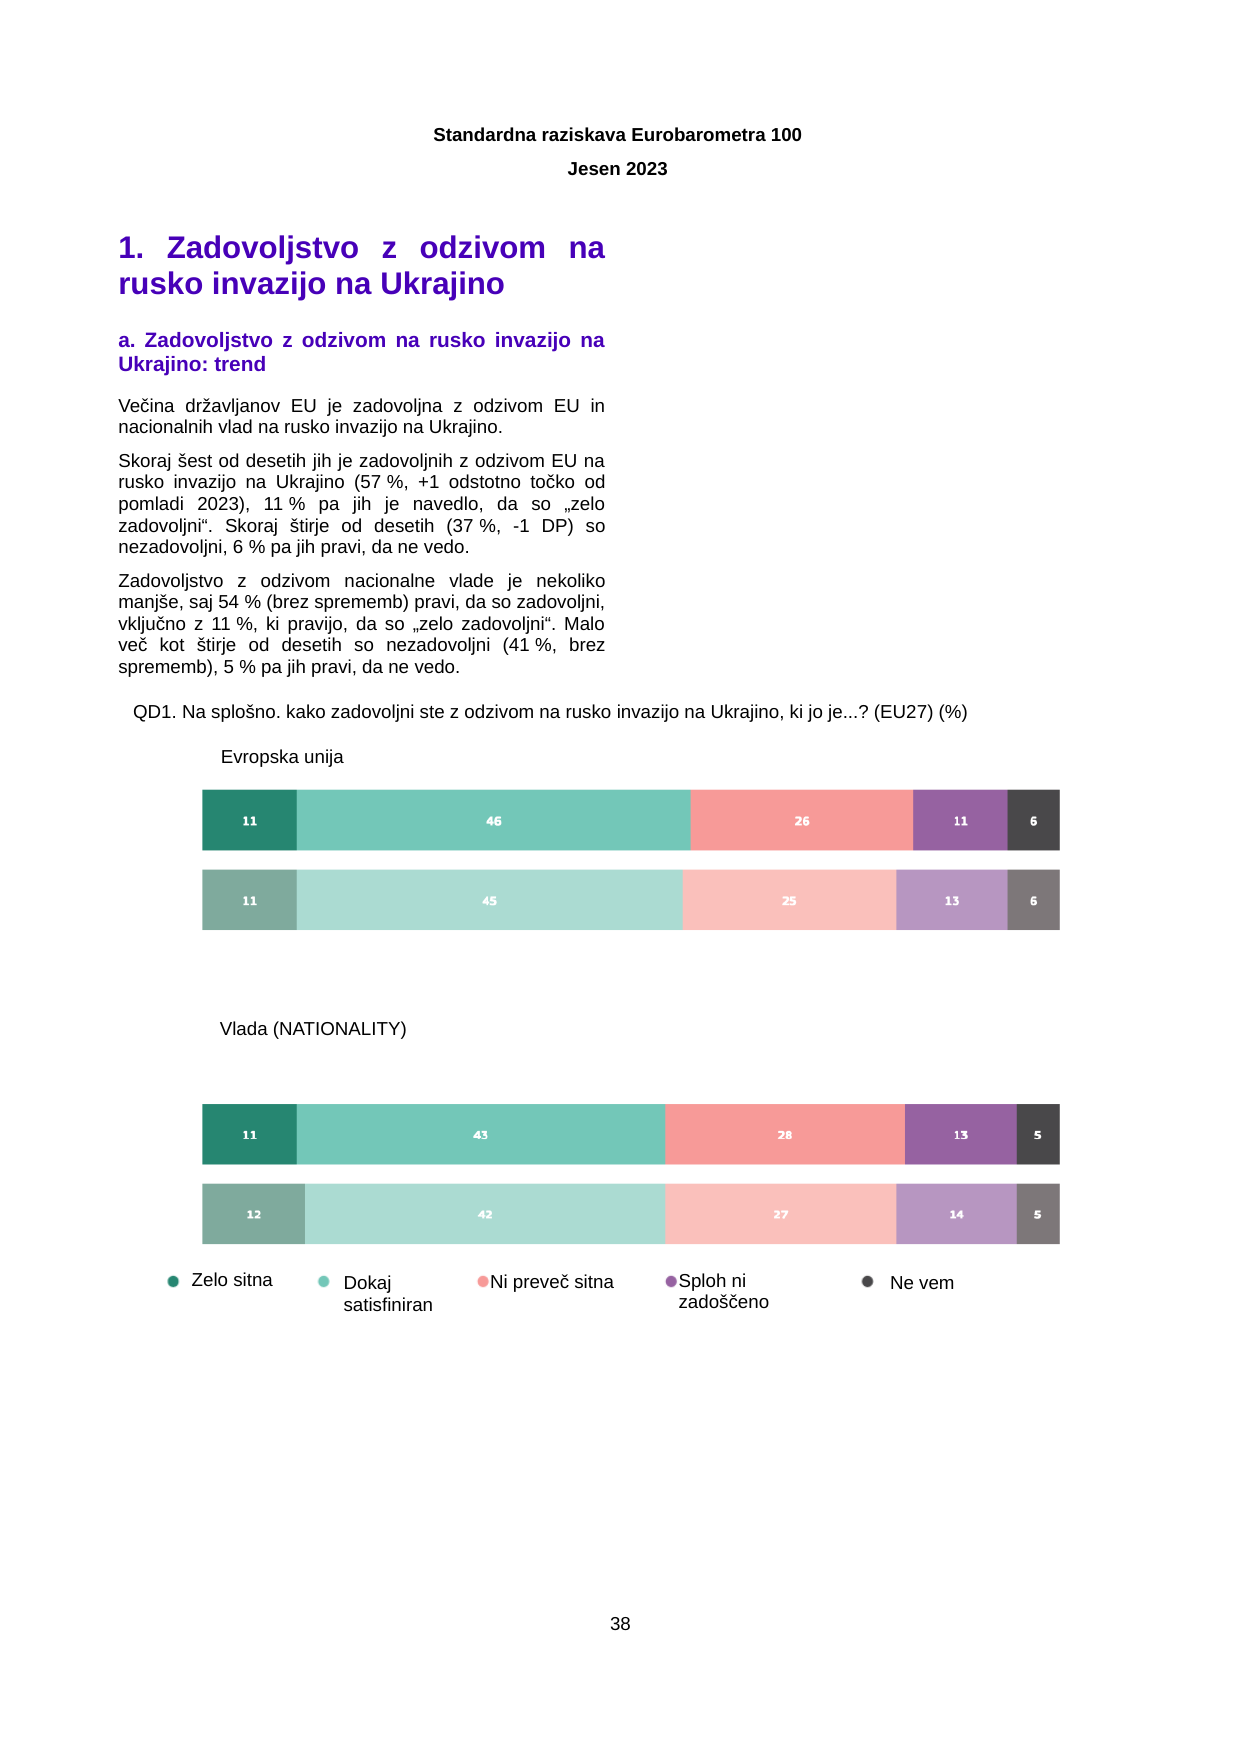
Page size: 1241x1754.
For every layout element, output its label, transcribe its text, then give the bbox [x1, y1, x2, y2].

text Skoraj šest od desetih jih je zadovoljnih z odzivom EU na rusko invazijo na Ukrajino (57 %, +1 odstotno točko od pomladi 2023), 11 % pa jih je navedlo, da so „zelo zadovoljni“. Skoraj štirje od desetih (37 %, -1 DP) so nezadovoljni, 6 % pa jih pravi, da ne vedo. [118, 450, 605, 557]
picture [164, 1267, 875, 1303]
subtitle a. Zadovoljstvo z odzivom na rusko invazijo na Ukrajino: trend [118, 328, 605, 376]
text Zadovoljstvo z odzivom nacionalne vlade je nekoliko manjše, saj 54 % (brez sprememb) pravi, da so zadovoljni, vključno z 11 %, ki pravijo, da so „zelo zadovoljni“. Malo več kot štirje od desetih so nezadovoljni (41 %, brez sprememb), 5 % pa jih pravi, da ne vedo. [118, 569, 605, 677]
picture [198, 781, 1063, 1247]
text Večina državljanov EU je zadovoljna z odzivom EU in nacionalnih vlad na rusko invazijo na Ukrajino. [118, 395, 605, 438]
subtitle 1. Zadovoljstvo z odzivom na rusko invazijo na Ukrajino [118, 229, 605, 301]
